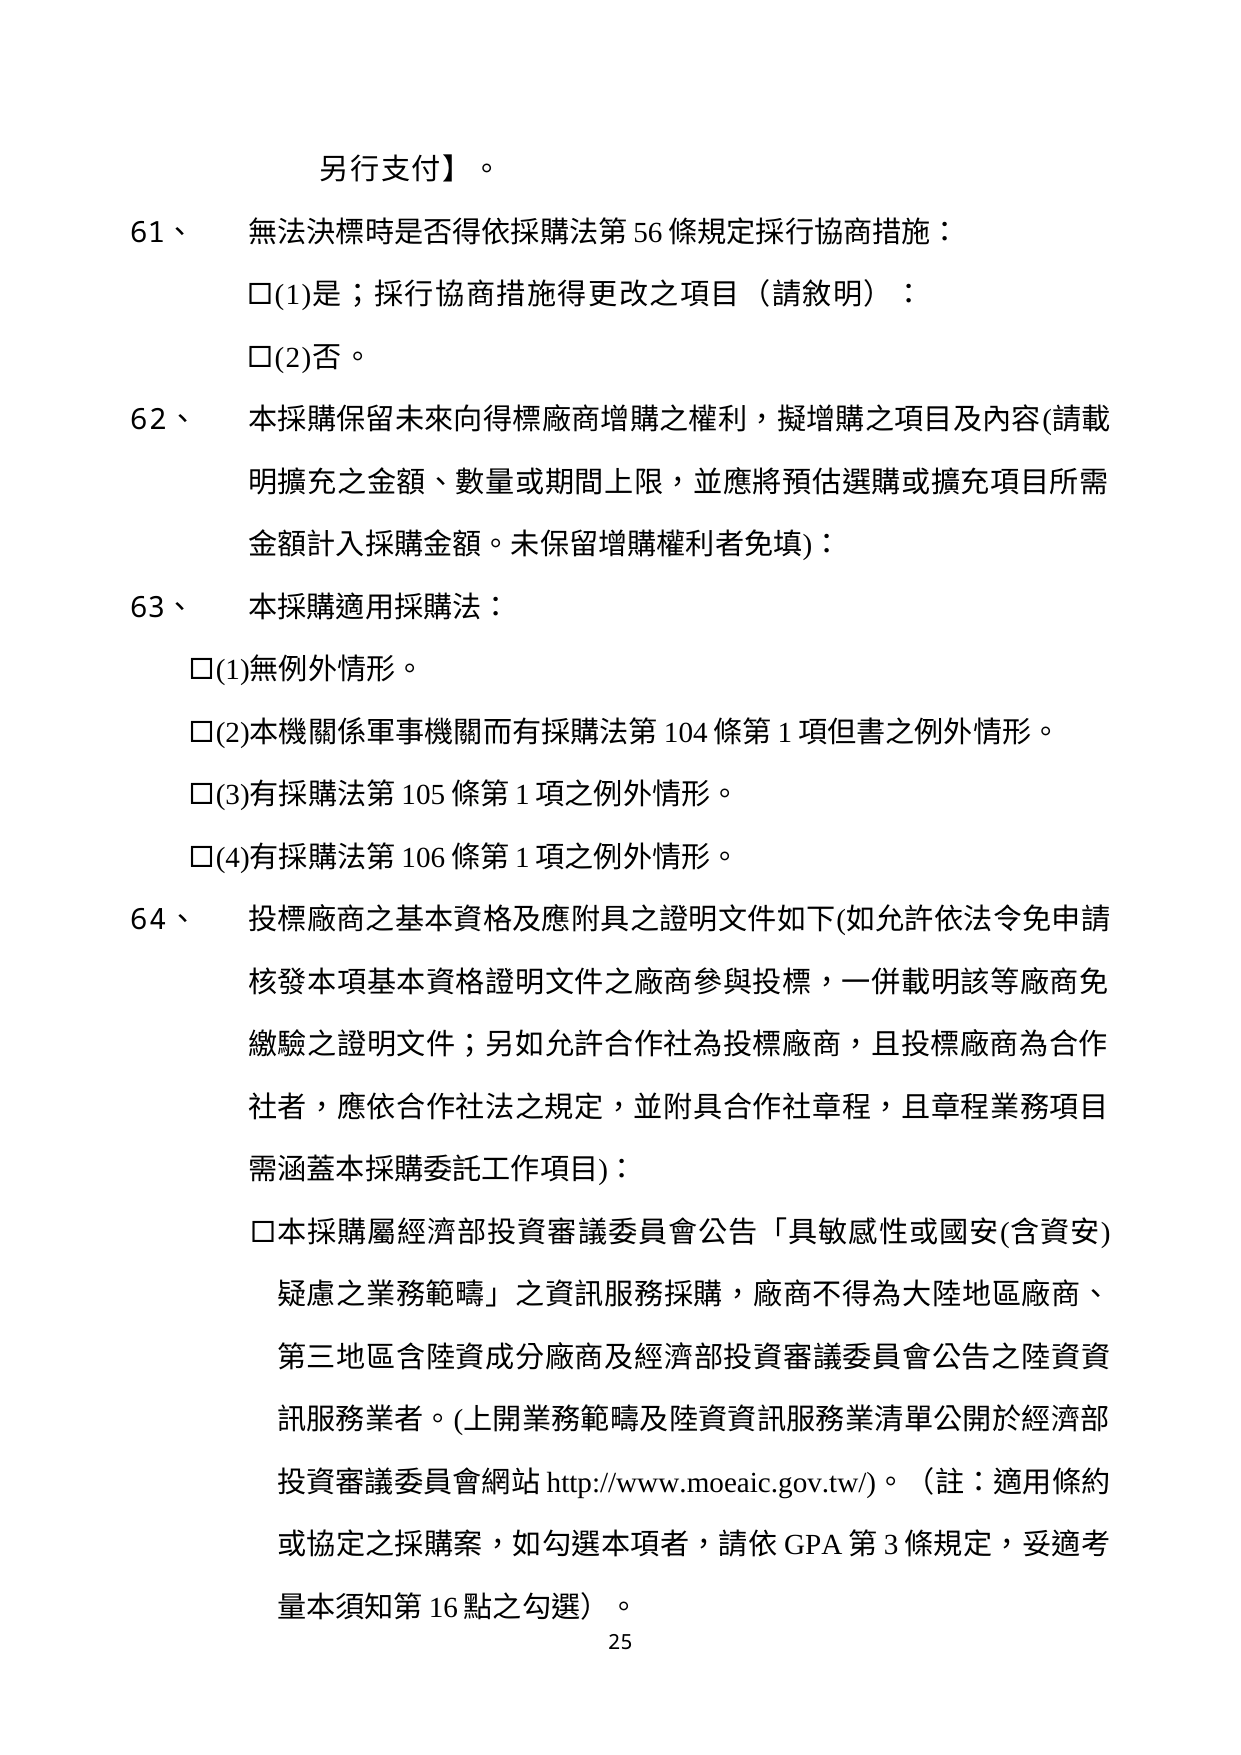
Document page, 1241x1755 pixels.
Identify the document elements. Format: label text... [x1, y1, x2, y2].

text (2)本機關係軍事機關而有採購法第104條第1項但書之例外情形。 [130, 688, 1110, 750]
list 投標廠商之基本資格及應附具之證明文件如下(如允許依法令免申請核發本項基本資格證明文件之廠商參與投標，一併載明該等廠商免繳驗之證明文件；另如允許合作社為投標廠商，且投標廠商為合作社者，應依合作社法之規定，並附具合作社章程，且章程業務項目需涵蓋本採購委託工作項目)： [130, 875, 1110, 1188]
list 本採購保留未來向得標廠商增購之權利，擬增購之項目及內容(請載明擴充之金額、數量或期間上限，並應將預估選購或擴充項目所需金額計入採購金額。未保留增購權利者免填)： [130, 375, 1110, 563]
text (4)有採購法第106條第1項之例外情形。 [130, 813, 1110, 875]
text (1)無例外情形。 [130, 625, 1110, 688]
text 本採購屬經濟部投資審議委員會公告「具敏感性或國安(含資安)疑慮之業務範疇」之資訊服務採購，廠商不得為大陸地區廠商、第三地區含陸資成分廠商及經濟部投資審議委員會公告之陸資資訊服務業者。(上開業務範疇及陸資資訊服務業清單公開於經濟部投資審議委員會網站http://www.moeaic.gov.tw/)。（註：適用條約或協定之採購案，如勾選本項者，請依GPA第3條規定，妥適考量本須知第16點之勾選）。 [250, 1188, 1110, 1625]
text (1)是；採行協商措施得更改之項目（請敘明）： [247, 250, 1110, 313]
text (3)有採購法第105條第1項之例外情形。 [130, 750, 1110, 813]
list 無法決標時是否得依採購法第56條規定採行協商措施： [130, 188, 1110, 250]
text (2)否。 [247, 313, 1110, 375]
list 本採購適用採購法： [130, 563, 1110, 625]
text (3)屬勞動派遣（指派遣事業單位指派所僱用之勞工至機關提供勞務，接受各該機關指揮監督管理之行為）：派遣勞工（指受派遣事業單位僱用，並向各機關提供勞務者）之薪資（內含勞工依法自行負擔之勞保、健保、就業保險費用）與廠商應負擔之勞保、健保、就業保險費用、積欠工資墊償基金提繳費及勞工退休金等費用，採固定金額支付，不列入報價範圍。廠商僅需就管理費用（含利潤、相關稅捐及管理所需一切費用等）報價。決標後，廠商報價與前述固定金額合計為契約總價，詳如附件報價明細表【註：報價明細表範例如附件，機關於招標時依案件性質參酌調整後附於投標須知。派遣勞工之加班費及差旅費，不含於契約價金，如發生此等費用，其計算方式依勞動法令規定另行支付】。 [247, 125, 1110, 188]
